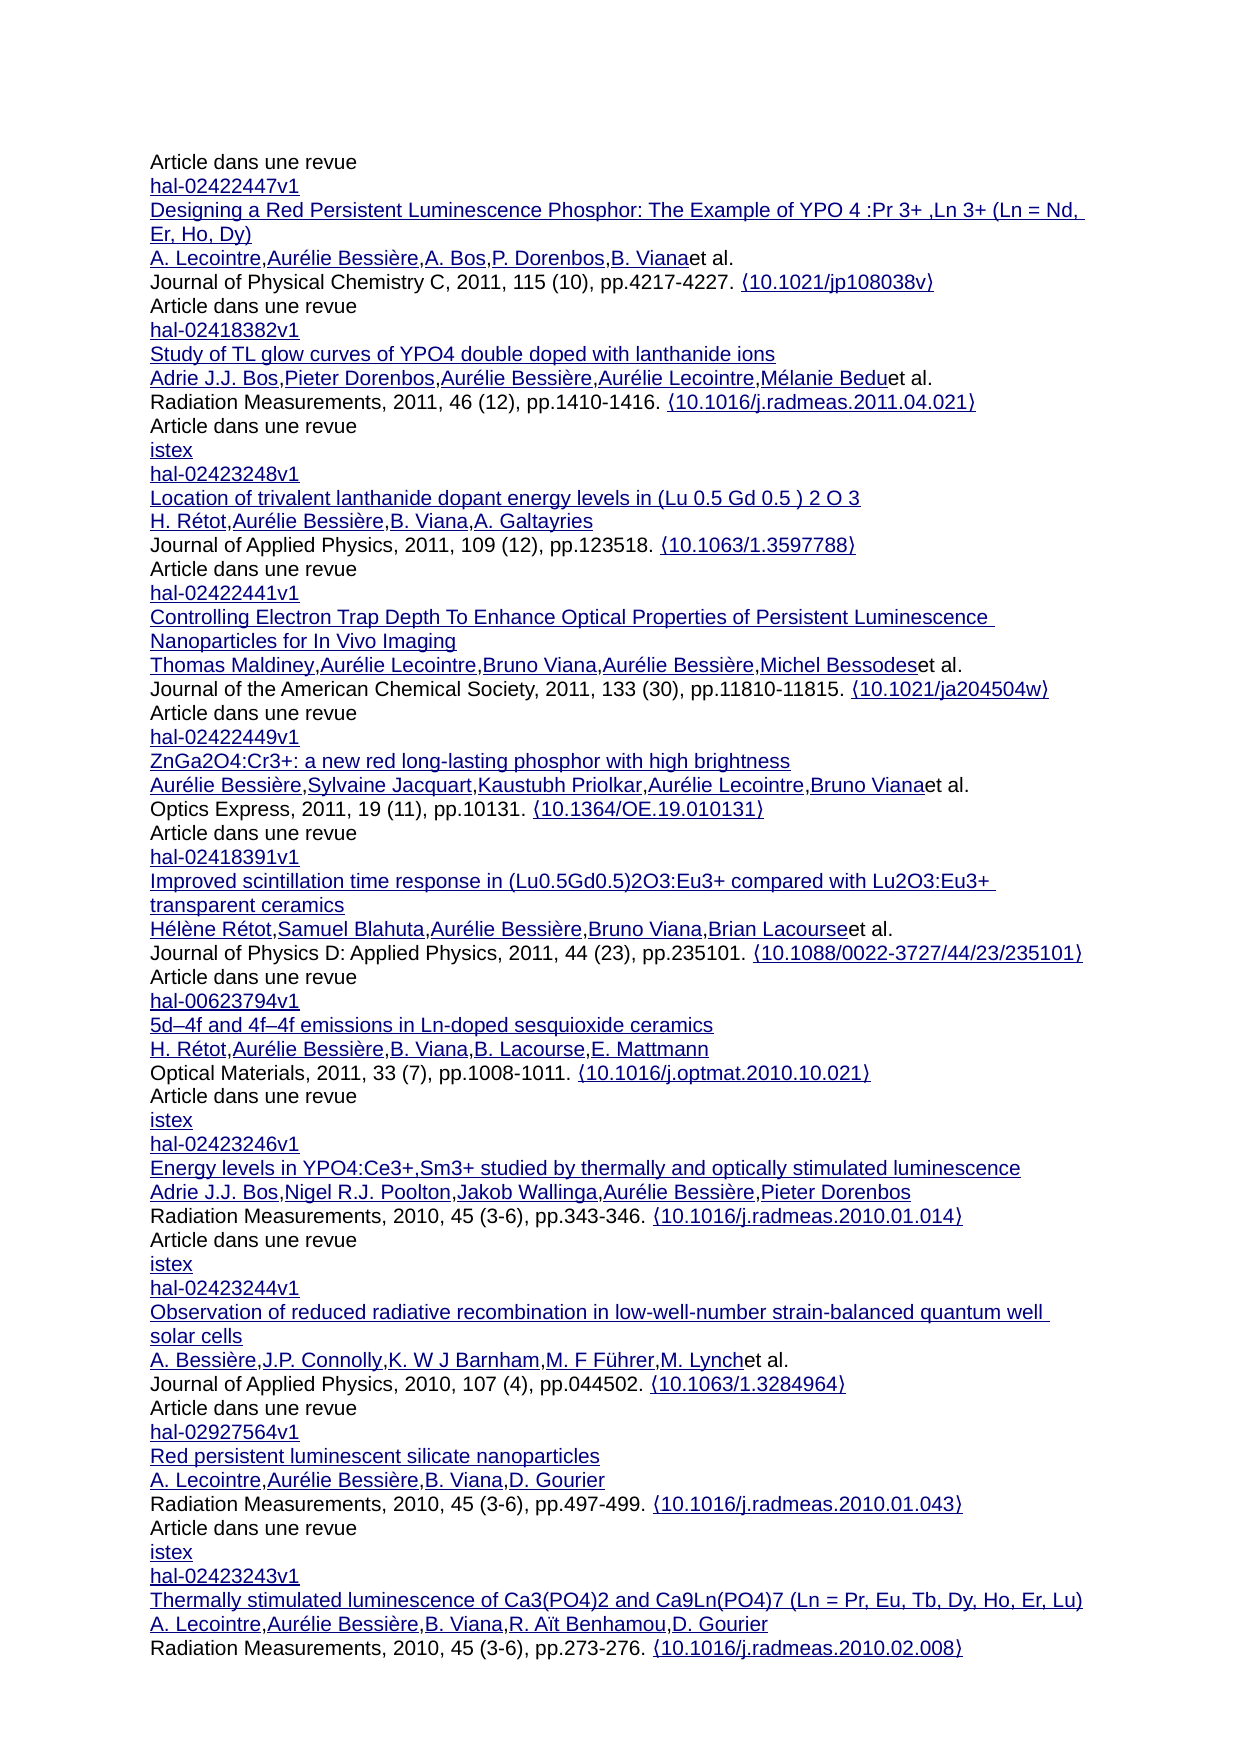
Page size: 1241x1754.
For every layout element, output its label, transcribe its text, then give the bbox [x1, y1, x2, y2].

table_cell Location of trivalent lanthanide dopant energy levels in (Lu 0.5 Gd 0.5 ) 2 O 3 H. Rétot,Aurélie Bessière,B. Viana,A. Galtayries Journal of Applied Physics, 2011, 109 (12), pp.123518. ⟨10.1063/1.3597788⟩ Article dans une revue hal-02422441v1 [150, 485, 1090, 605]
table_cell Designing a Red Persistent Luminescence Phosphor: The Example of YPO 4 :Pr 3+ ,Ln 3+ (Ln = Nd, Er, Ho, Dy) A. Lecointre,Aurélie Bessière,A. Bos,P. Dorenbos,B. Vianaet al. Journal of Physical Chemistry C, 2011, 115 (10), pp.4217-4227. ⟨10.1021/jp108038v⟩ Article dans une revue hal-02418382v1 [150, 198, 1090, 342]
table_cell Observation of reduced radiative recombination in low-well-number strain-balanced quantum well solar cells A. Bessière,J.P. Connolly,K. W J Barnham,M. F Führer,M. Lynchet al. Journal of Applied Physics, 2010, 107 (4), pp.044502. ⟨10.1063/1.3284964⟩ Article dans une revue hal-02927564v1 [150, 1300, 1090, 1444]
table_cell Energy levels in YPO4:Ce3+,Sm3+ studied by thermally and optically stimulated luminescence Adrie J.J. Bos,Nigel R.J. Poolton,Jakob Wallinga,Aurélie Bessière,Pieter Dorenbos Radiation Measurements, 2010, 45 (3-6), pp.343-346. ⟨10.1016/j.radmeas.2010.01.014⟩ Article dans une revue istex hal-02423244v1 [150, 1156, 1090, 1300]
table_cell ZnGa2O4:Cr3+: a new red long-lasting phosphor with high brightness Aurélie Bessière,Sylvaine Jacquart,Kaustubh Priolkar,Aurélie Lecointre,Bruno Vianaet al. Optics Express, 2011, 19 (11), pp.10131. ⟨10.1364/OE.19.010131⟩ Article dans une revue hal-02418391v1 [150, 749, 1090, 869]
table_cell Controlling Electron Trap Depth To Enhance Optical Properties of Persistent Luminescence Nanoparticles for In Vivo Imaging Thomas Maldiney,Aurélie Lecointre,Bruno Viana,Aurélie Bessière,Michel Bessodeset al. Journal of the American Chemical Society, 2011, 133 (30), pp.11810-11815. ⟨10.1021/ja204504w⟩ Article dans une revue hal-02422449v1 [150, 605, 1090, 749]
table_cell Improved scintillation time response in (Lu0.5Gd0.5)2O3:Eu3+ compared with Lu2O3:Eu3+ transparent ceramics Hélène Rétot,Samuel Blahuta,Aurélie Bessière,Bruno Viana,Brian Lacourseet al. Journal of Physics D: Applied Physics, 2011, 44 (23), pp.235101. ⟨10.1088/0022-3727/44/23/235101⟩ Article dans une revue hal-00623794v1 [150, 869, 1090, 1012]
table_cell Article dans une revue hal-02422447v1 [150, 150, 1090, 198]
table_cell Thermally stimulated luminescence of Ca3(PO4)2 and Ca9Ln(PO4)7 (Ln = Pr, Eu, Tb, Dy, Ho, Er, Lu) A. Lecointre,Aurélie Bessière,B. Viana,R. Aït Benhamou,D. Gourier Radiation Measurements, 2010, 45 (3-6), pp.273-276. ⟨10.1016/j.radmeas.2010.02.008⟩ [150, 1588, 1090, 1659]
table_cell Study of TL glow curves of YPO4 double doped with lanthanide ions Adrie J.J. Bos,Pieter Dorenbos,Aurélie Bessière,Aurélie Lecointre,Mélanie Beduet al. Radiation Measurements, 2011, 46 (12), pp.1410-1416. ⟨10.1016/j.radmeas.2011.04.021⟩ Article dans une revue istex hal-02423248v1 [150, 342, 1090, 485]
table_cell Red persistent luminescent silicate nanoparticles A. Lecointre,Aurélie Bessière,B. Viana,D. Gourier Radiation Measurements, 2010, 45 (3-6), pp.497-499. ⟨10.1016/j.radmeas.2010.01.043⟩ Article dans une revue istex hal-02423243v1 [150, 1444, 1090, 1587]
table_cell 5d–4f and 4f–4f emissions in Ln-doped sesquioxide ceramics H. Rétot,Aurélie Bessière,B. Viana,B. Lacourse,E. Mattmann Optical Materials, 2011, 33 (7), pp.1008-1011. ⟨10.1016/j.optmat.2010.10.021⟩ Article dans une revue istex hal-02423246v1 [150, 1013, 1090, 1156]
